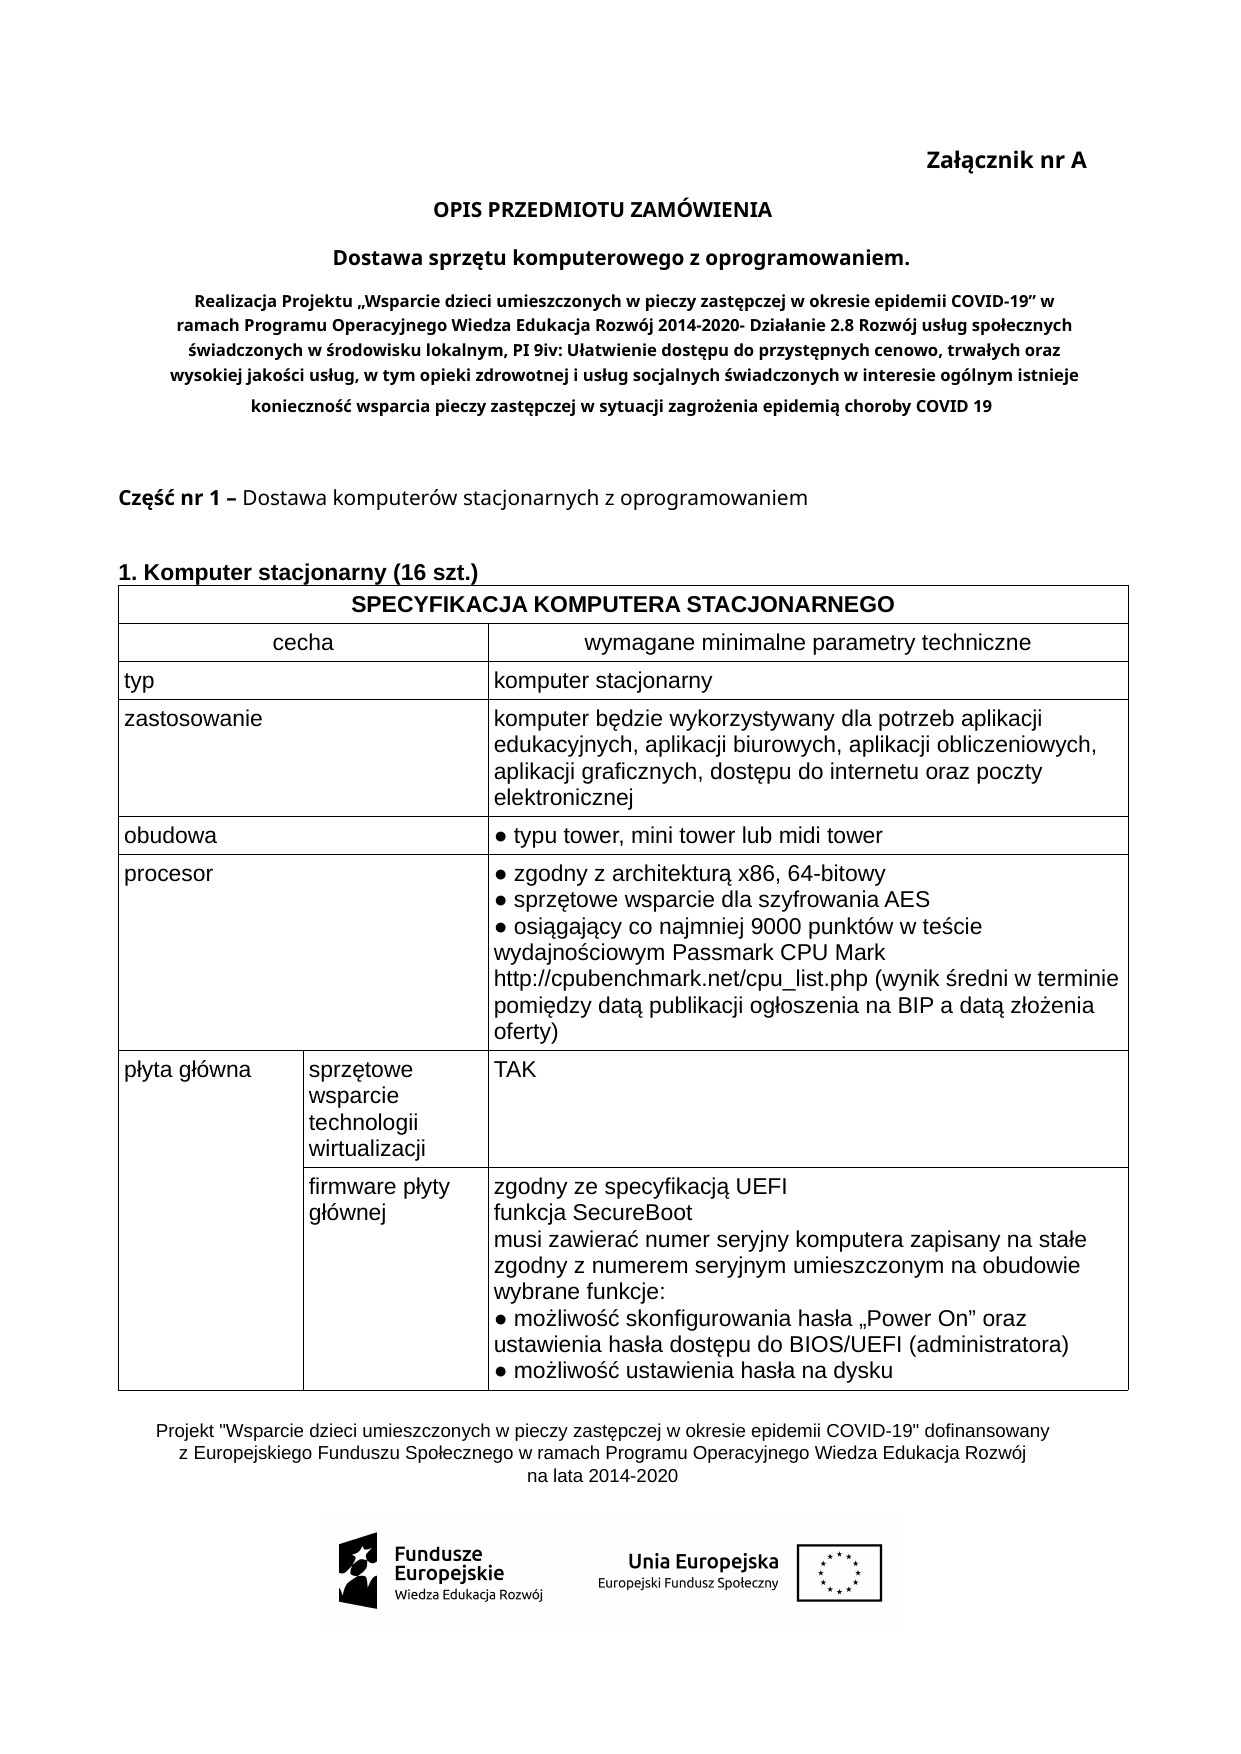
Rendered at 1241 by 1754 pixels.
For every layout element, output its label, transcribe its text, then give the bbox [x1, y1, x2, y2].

table_cell procesor [119, 855, 488, 1050]
table_cell TAK [489, 1051, 1128, 1167]
table_cell płyta główna [119, 1051, 303, 1389]
table_cell zgodny ze specyfikacją UEFI funkcja SecureBoot musi zawierać numer seryjny komputera zapisany na stałe zgodny z numerem seryjnym umieszczonym na obudowie wybrane funkcje: ● możliwość skonfigurowania hasła „Power On” oraz ustawienia hasła dostępu do BIOS/UEFI (administratora) ● możliwość ustawienia hasła na dysku [489, 1168, 1128, 1389]
picture [320, 1513, 901, 1628]
table_cell ● zgodny z architekturą x86, 64-bitowy ● sprzętowe wsparcie dla szyfrowania AES ● osiągający co najmniej 9000 punktów w teście wydajnościowym Passmark CPU Mark http://cpubenchmark.net/cpu_list.php (wynik średni w terminie pomiędzy datą publikacji ogłoszenia na BIP a datą złożenia oferty) [489, 855, 1128, 1050]
table_cell typ [119, 662, 488, 699]
table_cell ● typu tower, mini tower lub midi tower [489, 817, 1128, 854]
table_header SPECYFIKACJA KOMPUTERA STACJONARNEGO [119, 586, 1128, 623]
table_cell wymagane minimalne parametry techniczne [489, 624, 1128, 661]
text Dostawa sprzętu komputerowego z oprogramowaniem. [162, 242, 1087, 272]
table_cell cecha [119, 624, 488, 661]
text 1. Komputer stacjonarny (16 szt.) [118, 559, 1087, 585]
table_cell komputer będzie wykorzystywany dla potrzeb aplikacji edukacyjnych, aplikacji biurowych, aplikacji obliczeniowych, aplikacji graficznych, dostępu do internetu oraz poczty elektronicznej [489, 700, 1128, 816]
table_cell sprzętowe wsparcie technologii wirtualizacji [304, 1051, 488, 1167]
table_cell komputer stacjonarny [489, 662, 1128, 699]
text Część nr 1 – Dostawa komputerów stacjonarnych z oprogramowaniem [118, 483, 1087, 512]
table_cell zastosowanie [119, 700, 488, 816]
text OPIS PRZEDMIOTU ZAMÓWIENIA [118, 195, 1087, 223]
table_cell obudowa [119, 817, 488, 854]
text Realizacja Projektu „Wsparcie dzieci umieszczonych w pieczy zastępczej w okresie epidemii COVID-19” w ramach Programu Operacyjnego Wiedza Edukacja Rozwój 2014-2020- Działanie 2.8 Rozwój usług społecznych świadczonych w środowisku lokalnym, PI 9iv: Ułatwienie dostępu do przystępnych cenowo, trwałych oraz wysokiej jakości usług, w tym opieki zdrowotnej i usług socjalnych świadczonych w interesie ogólnym istnieje konieczność wsparcia pieczy zastępczej w sytuacji zagrożenia epidemią choroby COVID 19 [162, 289, 1087, 418]
text Załącznik nr A [118, 144, 1087, 176]
table_cell firmware płyty głównej [304, 1168, 488, 1389]
